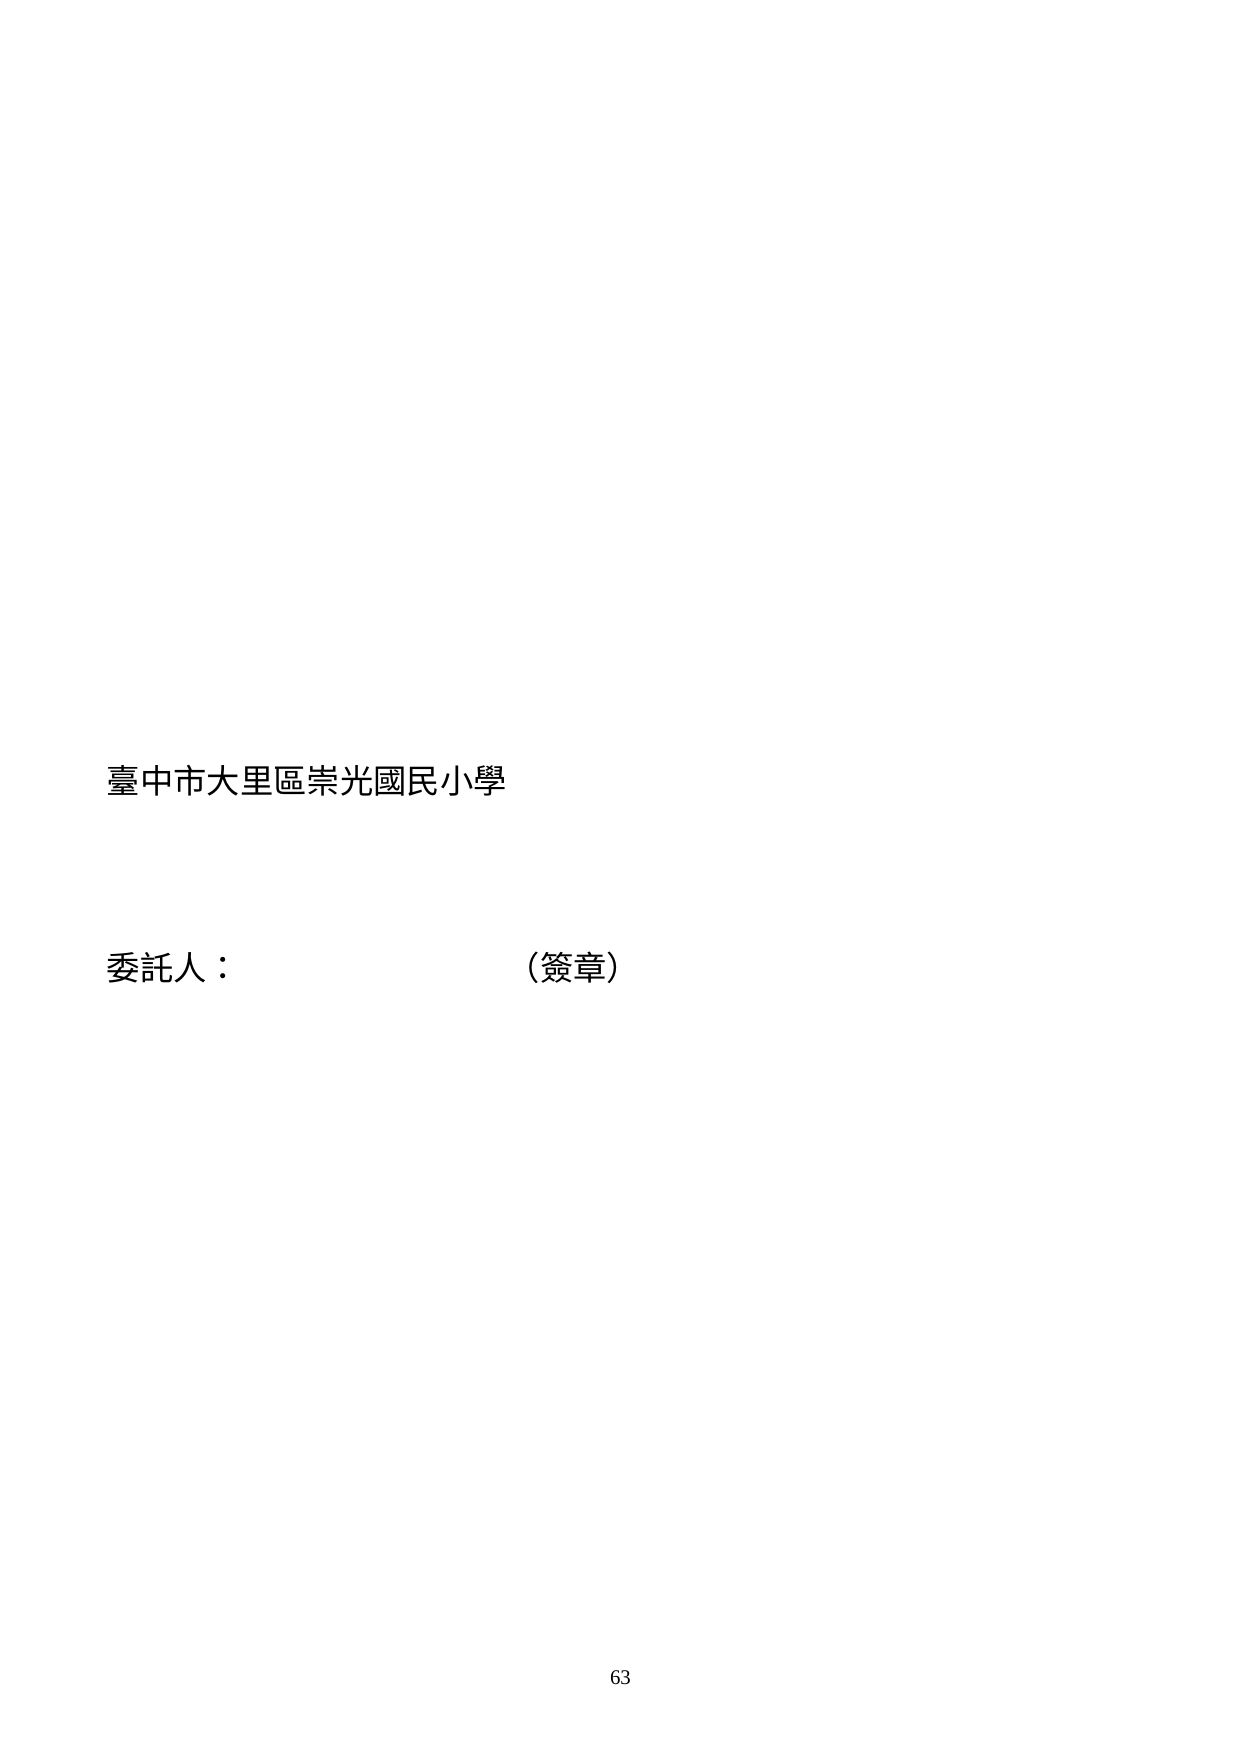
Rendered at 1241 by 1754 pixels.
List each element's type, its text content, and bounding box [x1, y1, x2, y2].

text 委託人： （簽章） [106, 925, 1134, 987]
text 臺中市大里區崇光國民小學 [106, 737, 1134, 800]
